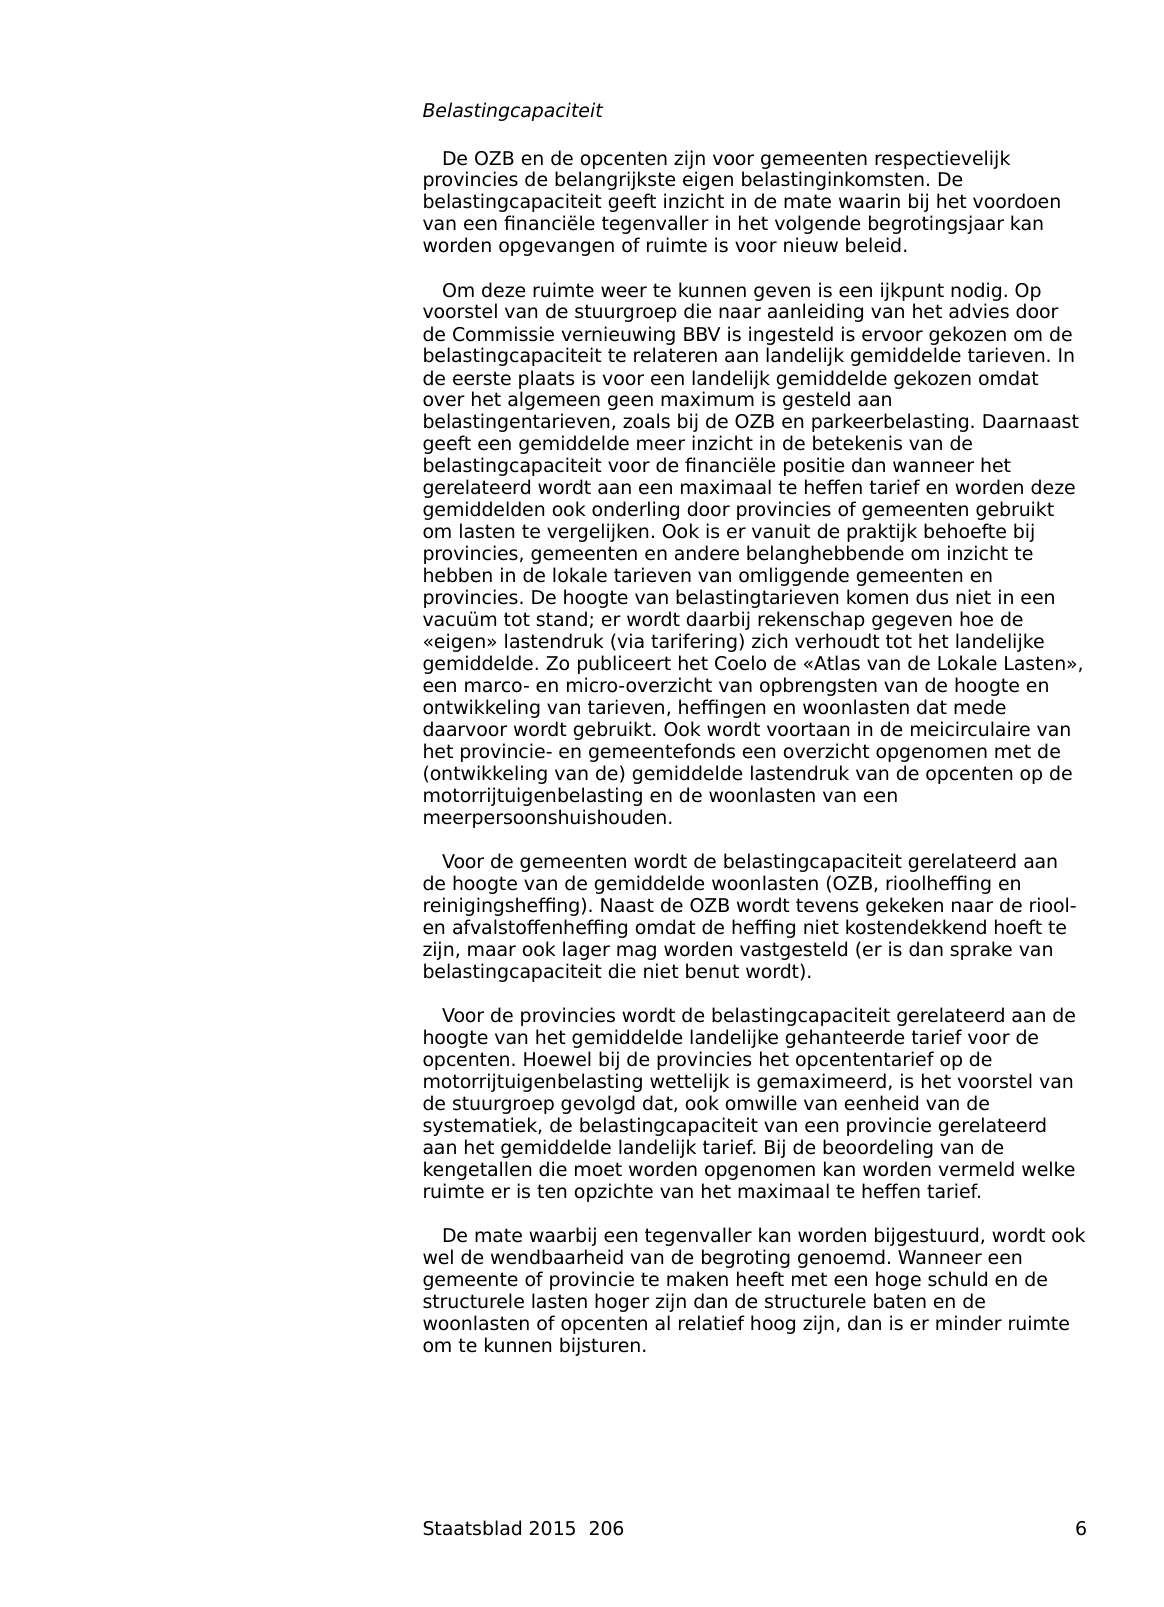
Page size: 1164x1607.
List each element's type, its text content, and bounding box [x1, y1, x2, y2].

text De mate waarbij een tegenvaller kan worden bijgestuurd, wordt ook wel de wendbaarheid van de begroting genoemd. Wanneer een gemeente of provincie te maken heeft met een hoge schuld en de structurele lasten hoger zijn dan de structurele baten en de woonlasten of opcenten al relatief hoog zijn, dan is er minder ruimte om te kunnen bijsturen. [422, 1225, 1087, 1357]
text Voor de gemeenten wordt de belastingcapaciteit gerelateerd aan de hoogte van de gemiddelde woonlasten (OZB, rioolheffing en reinigingsheffing). Naast de OZB wordt tevens gekeken naar de riool- en afvalstoffenheffing omdat de heffing niet kostendekkend hoeft te zijn, maar ook lager mag worden vastgesteld (er is dan sprake van belastingcapaciteit die niet benut wordt). [422, 851, 1087, 983]
text Voor de provincies wordt de belastingcapaciteit gerelateerd aan de hoogte van het gemiddelde landelijke gehanteerde tarief voor de opcenten. Hoewel bij de provincies het opcententarief op de motorrijtuigenbelasting wettelijk is gemaximeerd, is het voorstel van de stuurgroep gevolgd dat, ook omwille van eenheid van de systematiek, de belastingcapaciteit van een provincie gerelateerd aan het gemiddelde landelijk tarief. Bij de beoordeling van de kengetallen die moet worden opgenomen kan worden vermeld welke ruimte er is ten opzichte van het maximaal te heffen tarief. [422, 1005, 1087, 1203]
subtitle Belastingcapaciteit [422, 100, 1087, 122]
text Om deze ruimte weer te kunnen geven is een ijkpunt nodig. Op voorstel van de stuurgroep die naar aanleiding van het advies door de Commissie vernieuwing BBV is ingesteld is ervoor gekozen om de belastingcapaciteit te relateren aan landelijk gemiddelde tarieven. In de eerste plaats is voor een landelijk gemiddelde gekozen omdat over het algemeen geen maximum is gesteld aan belastingentarieven, zoals bij de OZB en parkeerbelasting. Daarnaast geeft een gemiddelde meer inzicht in de betekenis van de belastingcapaciteit voor de financiële positie dan wanneer het gerelateerd wordt aan een maximaal te heffen tarief en worden deze gemiddelden ook onderling door provincies of gemeenten gebruikt om lasten te vergelijken. Ook is er vanuit de praktijk behoefte bij provincies, gemeenten en andere belanghebbende om inzicht te hebben in de lokale tarieven van omliggende gemeenten en provincies. De hoogte van belastingtarieven komen dus niet in een vacuüm tot stand; er wordt daarbij rekenschap gegeven hoe de «eigen» lastendruk (via tarifering) zich verhoudt tot het landelijke gemiddelde. Zo publiceert het Coelo de «Atlas van de Lokale Lasten», een marco- en micro-overzicht van opbrengsten van de hoogte en ontwikkeling van tarieven, heffingen en woonlasten dat mede daarvoor wordt gebruikt. Ook wordt voortaan in de meicirculaire van het provincie- en gemeentefonds een overzicht opgenomen met de (ontwikkeling van de) gemiddelde lastendruk van de opcenten op de motorrijtuigenbelasting en de woonlasten van een meerpersoonshuishouden. [422, 279, 1087, 829]
text De OZB en de opcenten zijn voor gemeenten respectievelijk provincies de belangrijkste eigen belastinginkomsten. De belastingcapaciteit geeft inzicht in de mate waarin bij het voordoen van een financiële tegenvaller in het volgende begrotingsjaar kan worden opgevangen of ruimte is voor nieuw beleid. [422, 147, 1087, 257]
